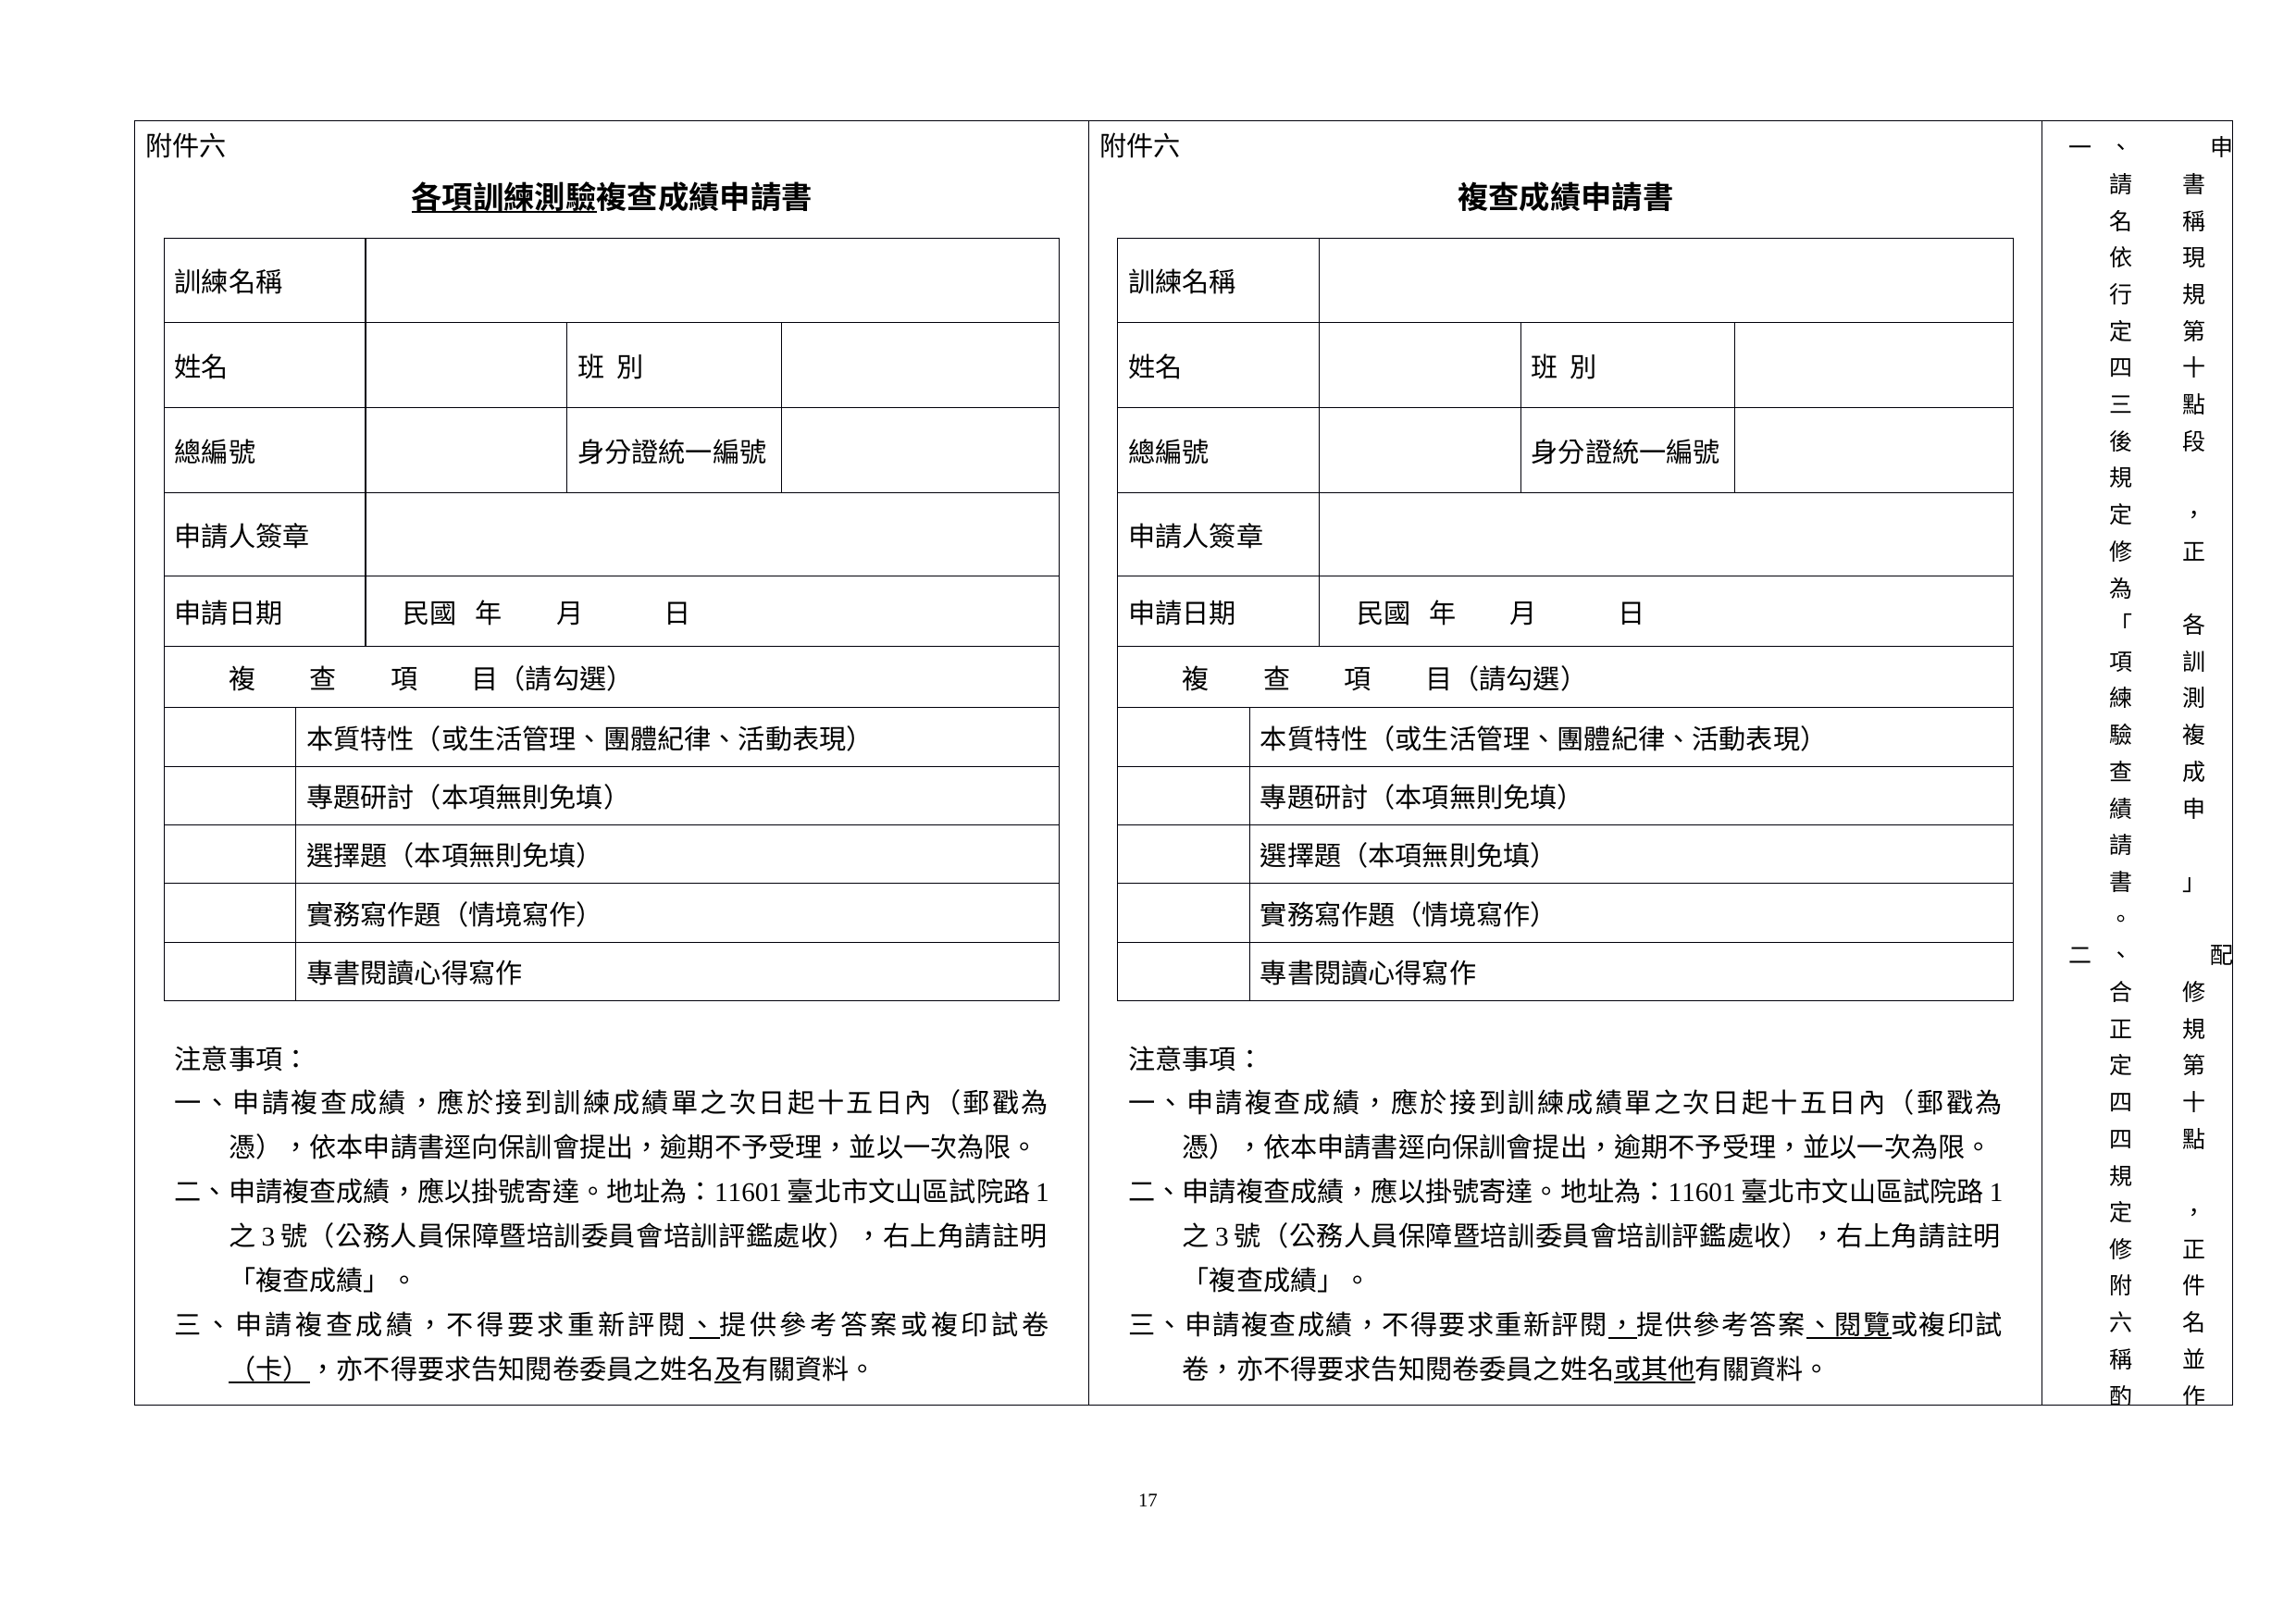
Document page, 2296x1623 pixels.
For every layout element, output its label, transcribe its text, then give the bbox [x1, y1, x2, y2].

table_header [366, 239, 1059, 322]
table_cell 申請人簽章 [165, 493, 365, 576]
table_cell 選擇題（本項無則免填） [296, 825, 1059, 883]
table_cell 專書閱讀心得寫作 [296, 943, 1059, 1000]
table_cell 民國 年 月 日 [1320, 576, 2013, 646]
table_cell 申請日期 [165, 576, 365, 646]
table_cell 複 查 項 目（請勾選） [1118, 647, 2013, 707]
table_cell [165, 708, 295, 766]
table_cell 姓名 [165, 323, 365, 407]
table_cell 注意事項： 一、申請複查成績，應於接到訓練成績單之次日起十五日內（郵戳為憑），依本申請書逕向保訓會提出，逾期不予受理，並以一次為限。 二、申請複查成績，應以掛號寄達。地址為：11601臺北市文山區試院路1之3號（公務人員保障暨培訓委員會培訓評鑑處收），右上角請註明「複查成績」。 三、申請複查成績，不得要求重新評閱，提供參考答案、閱覽或複印試卷，亦不得要求告知閱卷委員之姓名或其他有關資料。 [1118, 1001, 2013, 1405]
table_cell 姓名 [1118, 323, 1319, 407]
table_cell 複 查 項 目（請勾選） [165, 647, 1059, 707]
table_cell [782, 323, 1059, 407]
table_cell 注意事項： 一、申請複查成績，應於接到訓練成績單之次日起十五日內（郵戳為憑），依本申請書逕向保訓會提出，逾期不予受理，並以一次為限。 二、申請複查成績，應以掛號寄達。地址為：11601臺北市文山區試院路1之3號（公務人員保障暨培訓委員會培訓評鑑處收），右上角請註明「複查成績」。 三、申請複查成績，不得要求重新評閱、提供參考答案或複印試卷（卡），亦不得要求告知閱卷委員之姓名及有關資料。 [164, 1001, 1060, 1405]
table_cell [165, 767, 295, 824]
table_cell 班 別 [1521, 323, 1734, 407]
table_header 訓練名稱 [165, 239, 365, 322]
table_cell 專書閱讀心得寫作 [1250, 943, 2013, 1000]
table_cell 申請日期 [1118, 576, 1319, 646]
table_cell [1735, 323, 2013, 407]
table_cell 總編號 [1118, 408, 1319, 492]
table_cell 專題研討（本項無則免填） [296, 767, 1059, 824]
table_cell [366, 323, 566, 407]
table_cell [1118, 767, 1249, 824]
table_cell [165, 884, 295, 942]
table_cell 班 別 [567, 323, 781, 407]
table_cell [165, 943, 295, 1000]
table_cell 本質特性（或生活管理、團體紀律、活動表現） [296, 708, 1059, 766]
table_cell 總編號 [165, 408, 365, 492]
table_cell [366, 493, 1059, 576]
table_cell 本質特性（或生活管理、團體紀律、活動表現） [1250, 708, 2013, 766]
table_cell 身分證統一編號 [567, 408, 781, 492]
table_cell [1735, 408, 2013, 492]
table_cell 民國 年 月 日 [366, 576, 1059, 646]
table_cell [165, 825, 295, 883]
table_cell 實務寫作題（情境寫作） [1250, 884, 2013, 942]
table_cell [1320, 493, 2013, 576]
table_header 訓練名稱 [1118, 239, 1319, 322]
table_cell 身分證統一編號 [1521, 408, 1734, 492]
table_cell [782, 408, 1059, 492]
table_cell [1320, 323, 1520, 407]
table_cell 附件六 複查成績申請書 [1089, 121, 2042, 1405]
table_cell 實務寫作題（情境寫作） [296, 884, 1059, 942]
table_cell [1118, 884, 1249, 942]
table_cell 選擇題（本項無則免填） [1250, 825, 2013, 883]
table_cell 申請書名稱依現行規定第四十三點後段規定，修正為「各項訓練測驗複查成績申請書」。 配合修正規定第四十四點規定，修正附件六名稱並酌作文字修正。 [2042, 121, 2232, 1405]
table_cell 申請人簽章 [1118, 493, 1319, 576]
table_cell [1118, 943, 1249, 1000]
table_cell [1118, 825, 1249, 883]
table_cell [1320, 408, 1520, 492]
table_header [1320, 239, 2013, 322]
table_cell 專題研討（本項無則免填） [1250, 767, 2013, 824]
table_cell 附件六 各項訓練測驗複查成績申請書 [135, 121, 1088, 1405]
table_cell [1118, 708, 1249, 766]
table_cell [366, 408, 566, 492]
